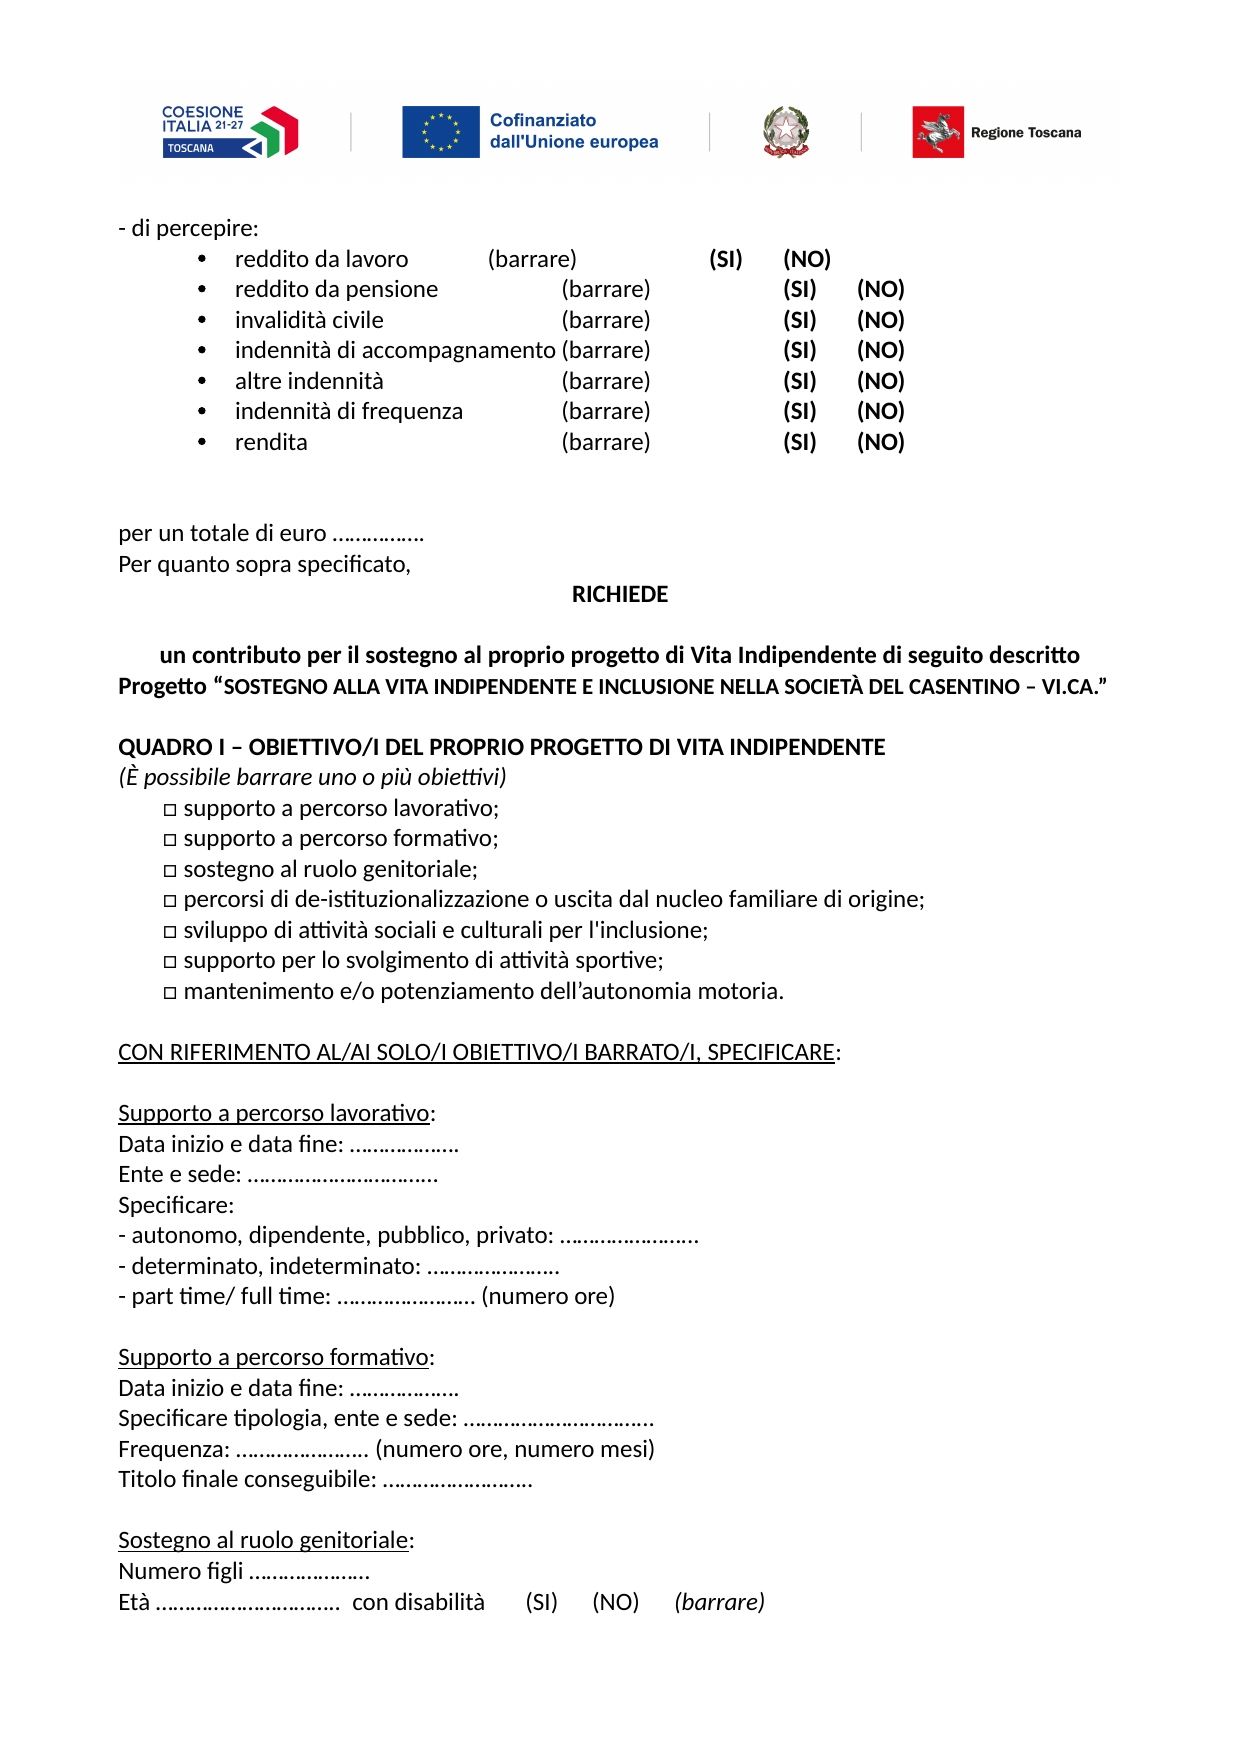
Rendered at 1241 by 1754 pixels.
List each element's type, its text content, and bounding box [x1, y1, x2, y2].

text Supporto a percorso formativo: [118, 1341, 1122, 1372]
text - autonomo, dipendente, pubblico, privato: …………………... [118, 1219, 1122, 1250]
text - di percepire: [118, 212, 1122, 243]
text Supporto a percorso lavorativo: [118, 1097, 1122, 1128]
text □ sostegno al ruolo genitoriale; [162, 853, 1122, 884]
list rendita (barrare) (SI) (NO) [197, 426, 1122, 456]
list reddito da pensione (barrare) (SI) (NO) [197, 273, 1122, 304]
text Età ………………………….. con disabilità (SI) (NO) (barrare) [118, 1586, 1122, 1616]
text Progetto “SOSTEGNO ALLA VITA INDIPENDENTE E INCLUSIONE NELLA SOCIETÀ DEL CASENTINO – VI.CA.” [118, 670, 1122, 701]
text □ supporto per lo svolgimento di attività sportive; [162, 945, 1122, 975]
list indennità di accompagnamento (barrare) (SI) (NO) [197, 334, 1122, 365]
list invalidità civile (barrare) (SI) (NO) [197, 304, 1122, 334]
text CON RIFERIMENTO AL/AI SOLO/I OBIETTIVO/I BARRATO/I, SPECIFICARE: [118, 1036, 1122, 1067]
text Specificare: [118, 1189, 1122, 1219]
text Ente e sede: …………………………... [118, 1158, 1122, 1189]
text Frequenza: ………………….. (numero ore, numero mesi) [118, 1433, 1122, 1463]
text QUADRO I – OBIETTIVO/I DEL PROPRIO PROGETTO DI VITA INDIPENDENTE [118, 731, 1122, 762]
text RICHIEDE [118, 578, 1122, 609]
text Data inizio e data fine: ………………. [118, 1372, 1122, 1402]
text Sostegno al ruolo genitoriale: [118, 1524, 1122, 1555]
text (È possibile barrare uno o più obiettivi) [118, 762, 1122, 792]
text □ mantenimento e/o potenziamento dell’autonomia motoria. [162, 975, 1122, 1006]
text Data inizio e data fine: ………………. [118, 1128, 1122, 1158]
text □ supporto a percorso lavorativo; [162, 792, 1122, 823]
text □ percorsi di de-istituzionalizzazione o uscita dal nucleo familiare di origine; [162, 884, 1122, 914]
text per un totale di euro ……………. [118, 517, 1122, 548]
list altre indennità (barrare) (SI) (NO) [197, 365, 1122, 395]
text Numero figli ………………… [118, 1555, 1122, 1586]
text □ sviluppo di attività sociali e culturali per l'inclusione; [162, 914, 1122, 945]
text Specificare tipologia, ente e sede: …………………………... [118, 1402, 1122, 1433]
list indennità di frequenza (barrare) (SI) (NO) [197, 395, 1122, 426]
text Titolo finale conseguibile: …………………….. [118, 1463, 1122, 1494]
text un contributo per il sostegno al proprio progetto di Vita Indipendente di seguito descritto [118, 639, 1122, 670]
text - determinato, indeterminato: ………………….. [118, 1250, 1122, 1280]
picture [118, 82, 1123, 182]
text Per quanto sopra specificato, [118, 548, 1122, 578]
text - part time/ full time: …………………… (numero ore) [118, 1280, 1122, 1311]
text □ supporto a percorso formativo; [162, 823, 1122, 853]
list reddito da lavoro (barrare) (SI) (NO) [197, 243, 1122, 273]
